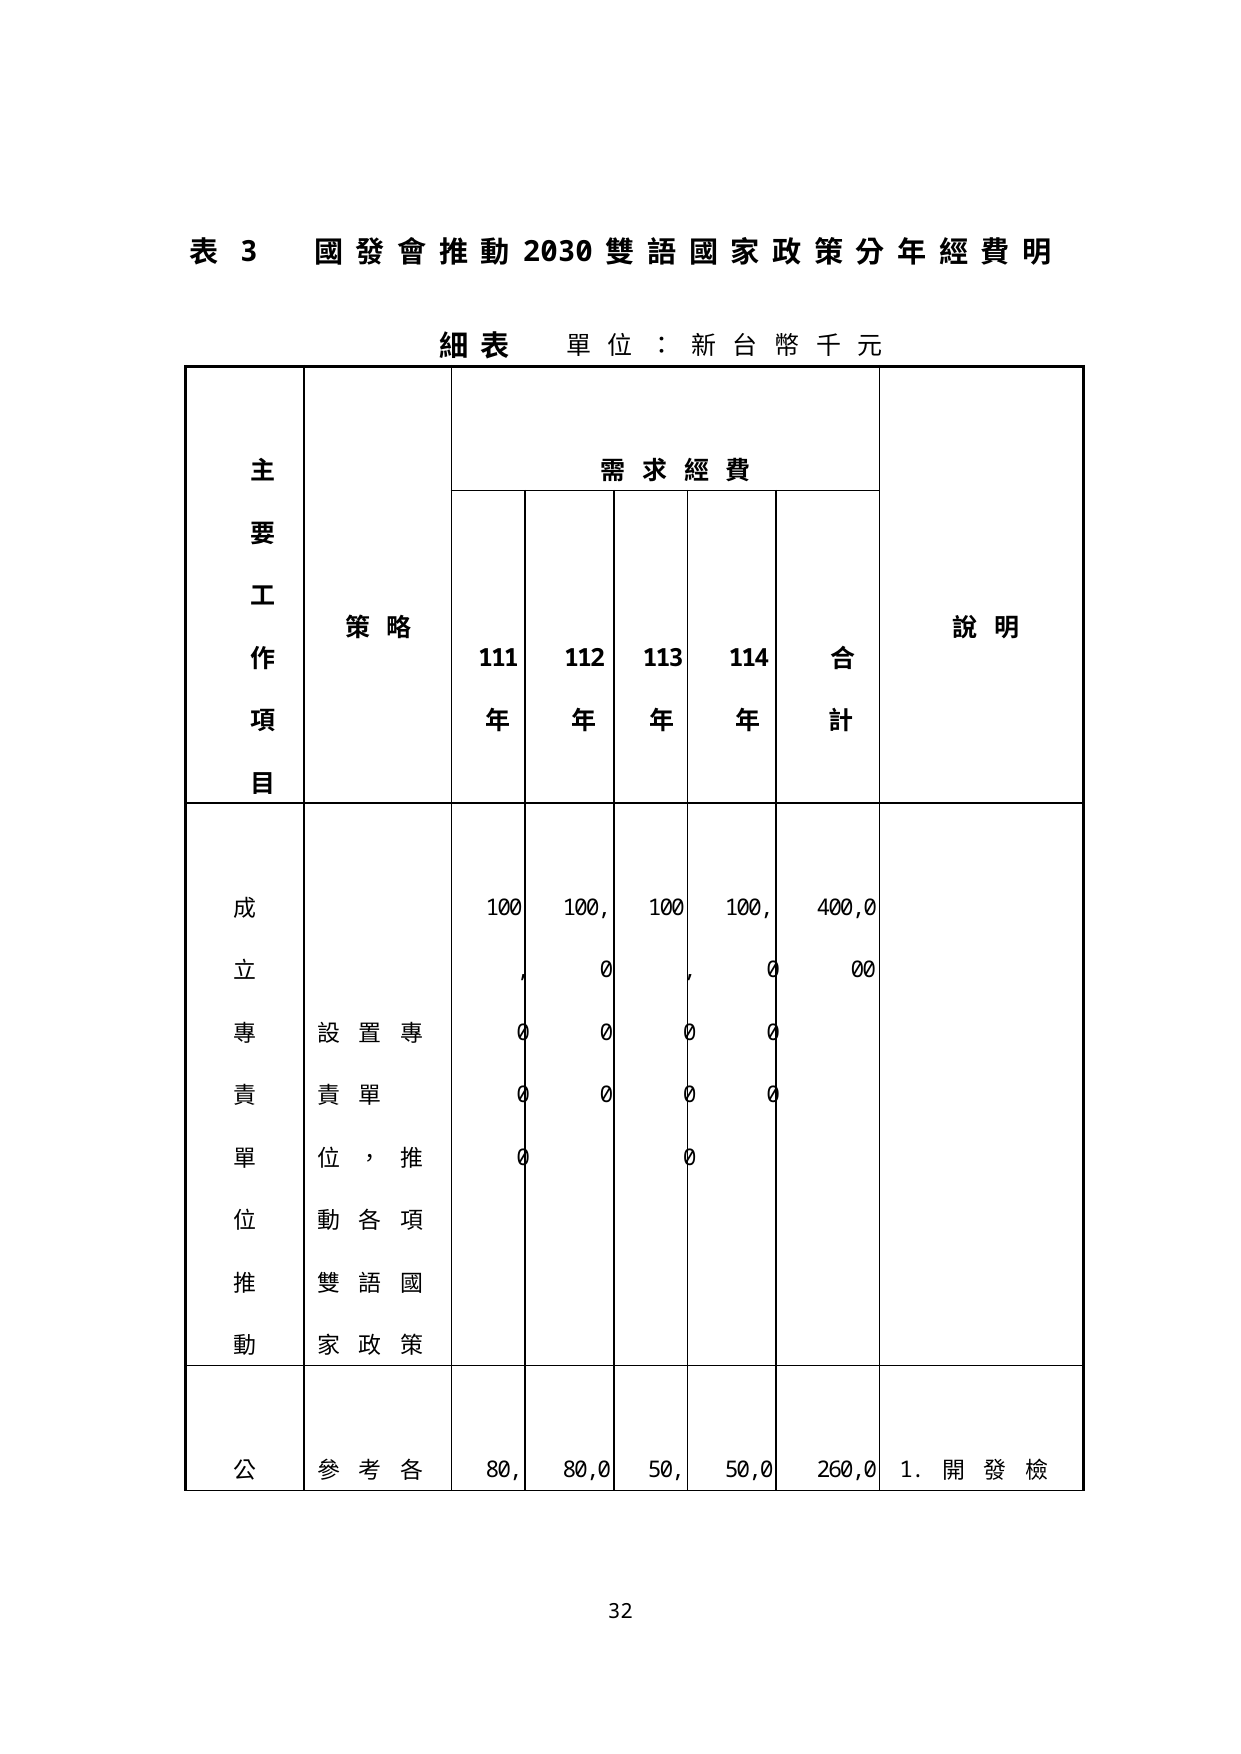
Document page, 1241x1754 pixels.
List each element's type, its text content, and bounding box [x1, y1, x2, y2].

table_cell 111年 [452, 491, 524, 802]
table_header 說明 [880, 368, 1082, 802]
table_cell 1.開發檢 [880, 1366, 1082, 1490]
table_cell 112年 [526, 491, 613, 802]
table_cell 113年 [615, 491, 687, 802]
table_cell 400,000 [777, 804, 879, 1365]
text 表3 國發會推動2030雙語國家政策分年經費明細表 單位：新台幣千元 [183, 177, 1058, 365]
table_cell 80,0 [526, 1366, 613, 1490]
table_cell 80, [452, 1366, 524, 1490]
table_cell 100,000 [615, 804, 687, 1365]
table_cell 成立專責單位推動 [187, 804, 303, 1365]
table_cell 100,000 [688, 804, 775, 1365]
table_header 需求經費 [452, 368, 879, 490]
table_header 主要工作 項目 [187, 368, 303, 802]
table_cell 100,000 [526, 804, 613, 1365]
table_cell 參考各 [305, 1366, 451, 1490]
table_cell 260,0 [777, 1366, 879, 1490]
table_cell 公 [187, 1366, 303, 1490]
table_cell 合計 [777, 491, 879, 802]
table_cell [880, 804, 1082, 1365]
table_cell 50,0 [688, 1366, 775, 1490]
table_cell 100,000 [452, 804, 524, 1365]
table_cell 50, [615, 1366, 687, 1490]
table_cell 設置專責單位，推動各項雙語國家政策 [305, 804, 451, 1365]
table_header 策略 [305, 368, 451, 802]
table_cell 114年 [688, 491, 775, 802]
